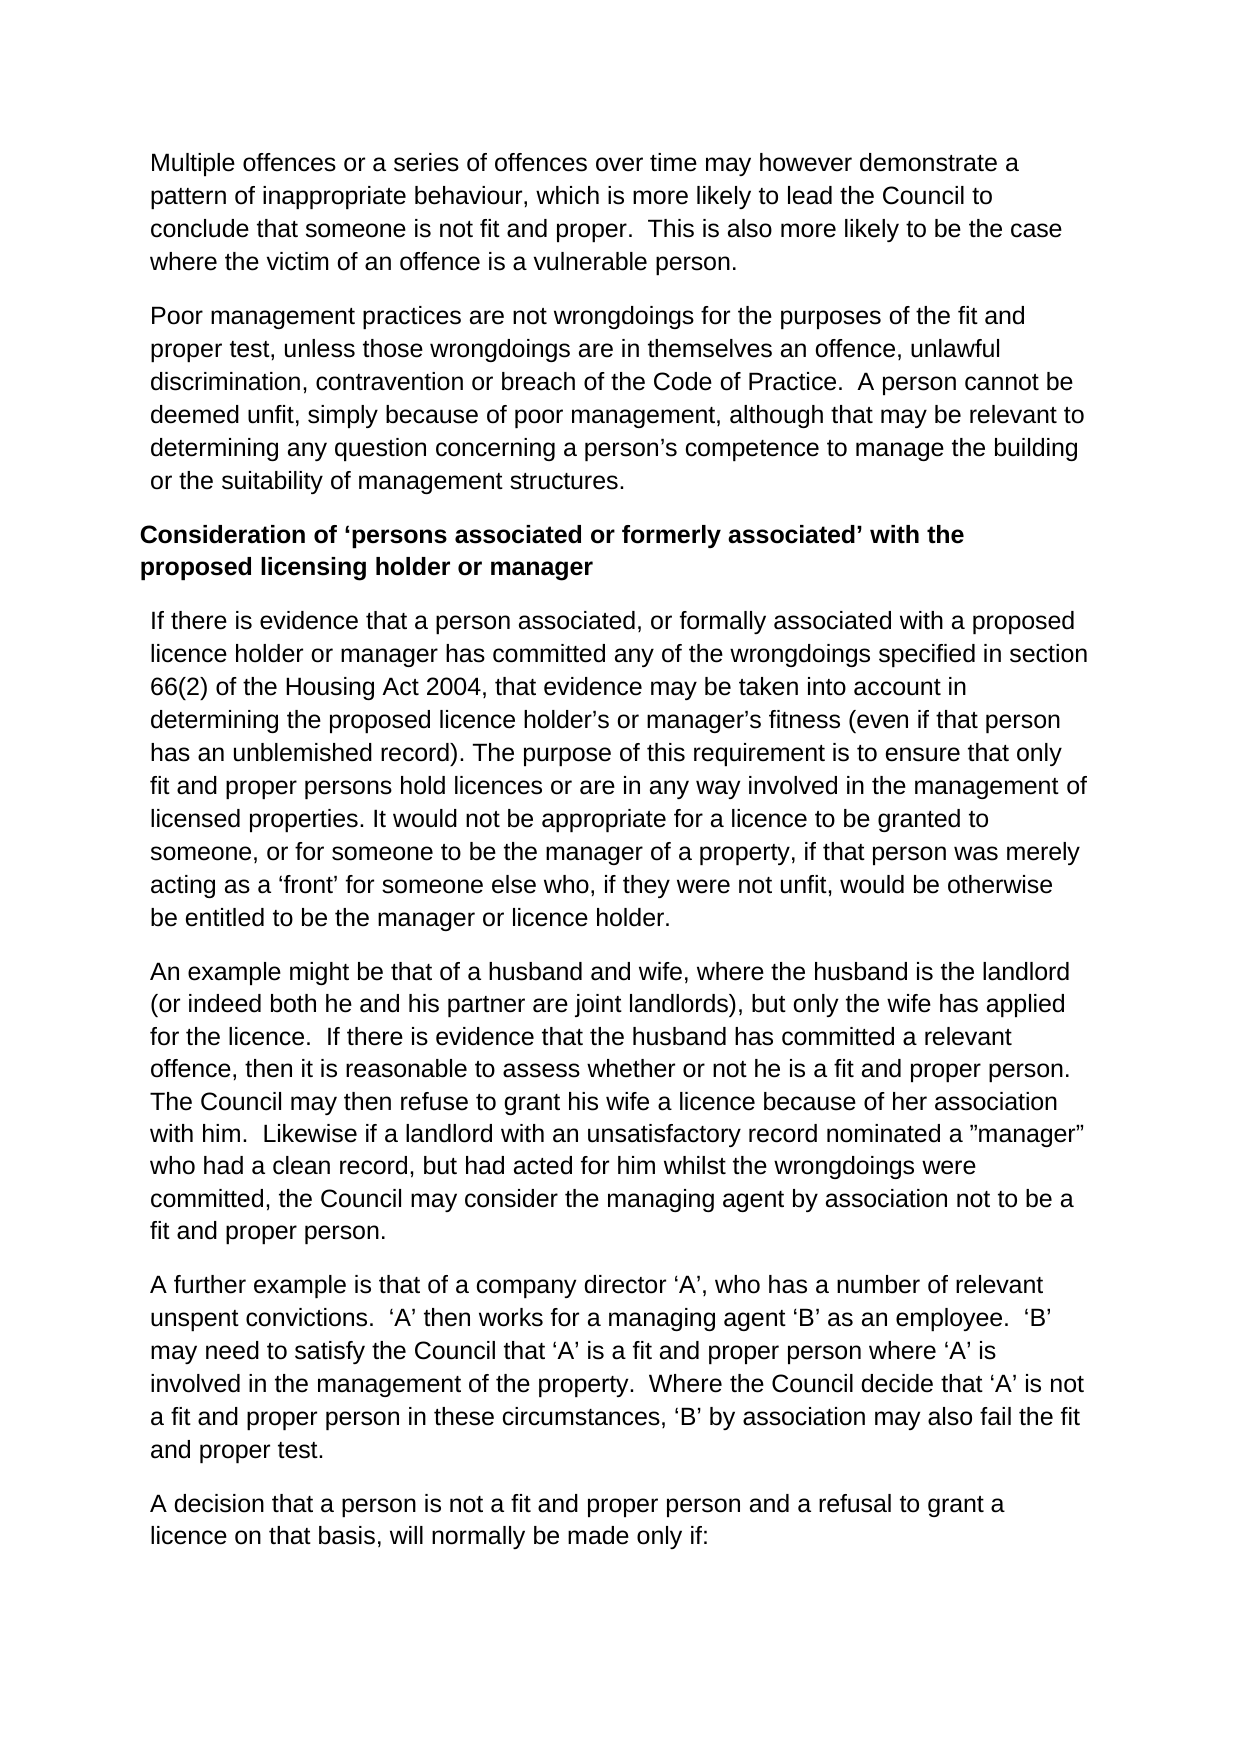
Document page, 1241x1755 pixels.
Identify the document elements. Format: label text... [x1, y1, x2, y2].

text If there is evidence that a person associated, or formally associated with a proposed licence holder or manager has committed any of the wrongdoings specified in section 66(2) of the Housing Act 2004, that evidence may be taken into account in determining the proposed licence holder’s or manager’s fitness (even if that person has an unblemished record). The purpose of this requirement is to ensure that only fit and proper persons hold licences or are in any way involved in the management of licensed properties. It would not be appropriate for a licence to be granted to someone, or for someone to be the manager of a property, if that person was merely acting as a ‘front’ for someone else who, if they were not unfit, would be otherwise [150, 606, 1089, 899]
text Poor management practices are not wrongdoings for the purposes of the fit and proper test, unless those wrongdoings are in themselves an offence, unlawful discrimination, contravention or breach of the Code of Practice. A person cannot be deemed unfit, simply because of poor management, although that may be relevant to determining any question concerning a person’s competence to manage the building or the suitability of management structures. [150, 301, 1088, 494]
text An example might be that of a husband and wife, where the husband is the landlord (or indeed both he and his partner are joint landlords), but only the wife has applied for the licence. If there is evidence that the husband has committed a relevant offence, then it is reasonable to assess whether or not he is a fit and proper person. The Council may then refuse to grant his wife a licence because of her association with him. Likewise if a landlord with an unsatisfactory record nominated a ”manager” who had a clean record, but had acted for him whilst the wrongdoings were committed, the Council may consider the managing agent by association not to be a fit and proper person. [150, 957, 1088, 1245]
text Multiple offences or a series of offences over time may however demonstrate a pattern of inappropriate behaviour, which is more likely to lead the Council to conclude that someone is not fit and proper. This is also more likely to be the case where the victim of an offence is a vulnerable person. [150, 148, 1085, 276]
subtitle Consideration of ‘persons associated or formerly associated’ with the proposed licensing holder or manager [139, 520, 1037, 581]
text be entitled to be the manager or licence holder. [150, 903, 1101, 932]
text A decision that a person is not a fit and proper person and a refusal to grant a licence on that basis, will normally be made only if: [150, 1489, 1037, 1550]
text A further example is that of a company director ‘A’, who has a number of relevant unspent convictions. ‘A’ then works for a managing agent ‘B’ as an employee. ‘B’ may need to satisfy the Council that ‘A’ is a fit and proper person where ‘A’ is involved in the management of the property. Where the Council decide that ‘A’ is not a fit and proper person in these circumstances, ‘B’ by association may also fail the fit and proper test. [150, 1269, 1085, 1463]
